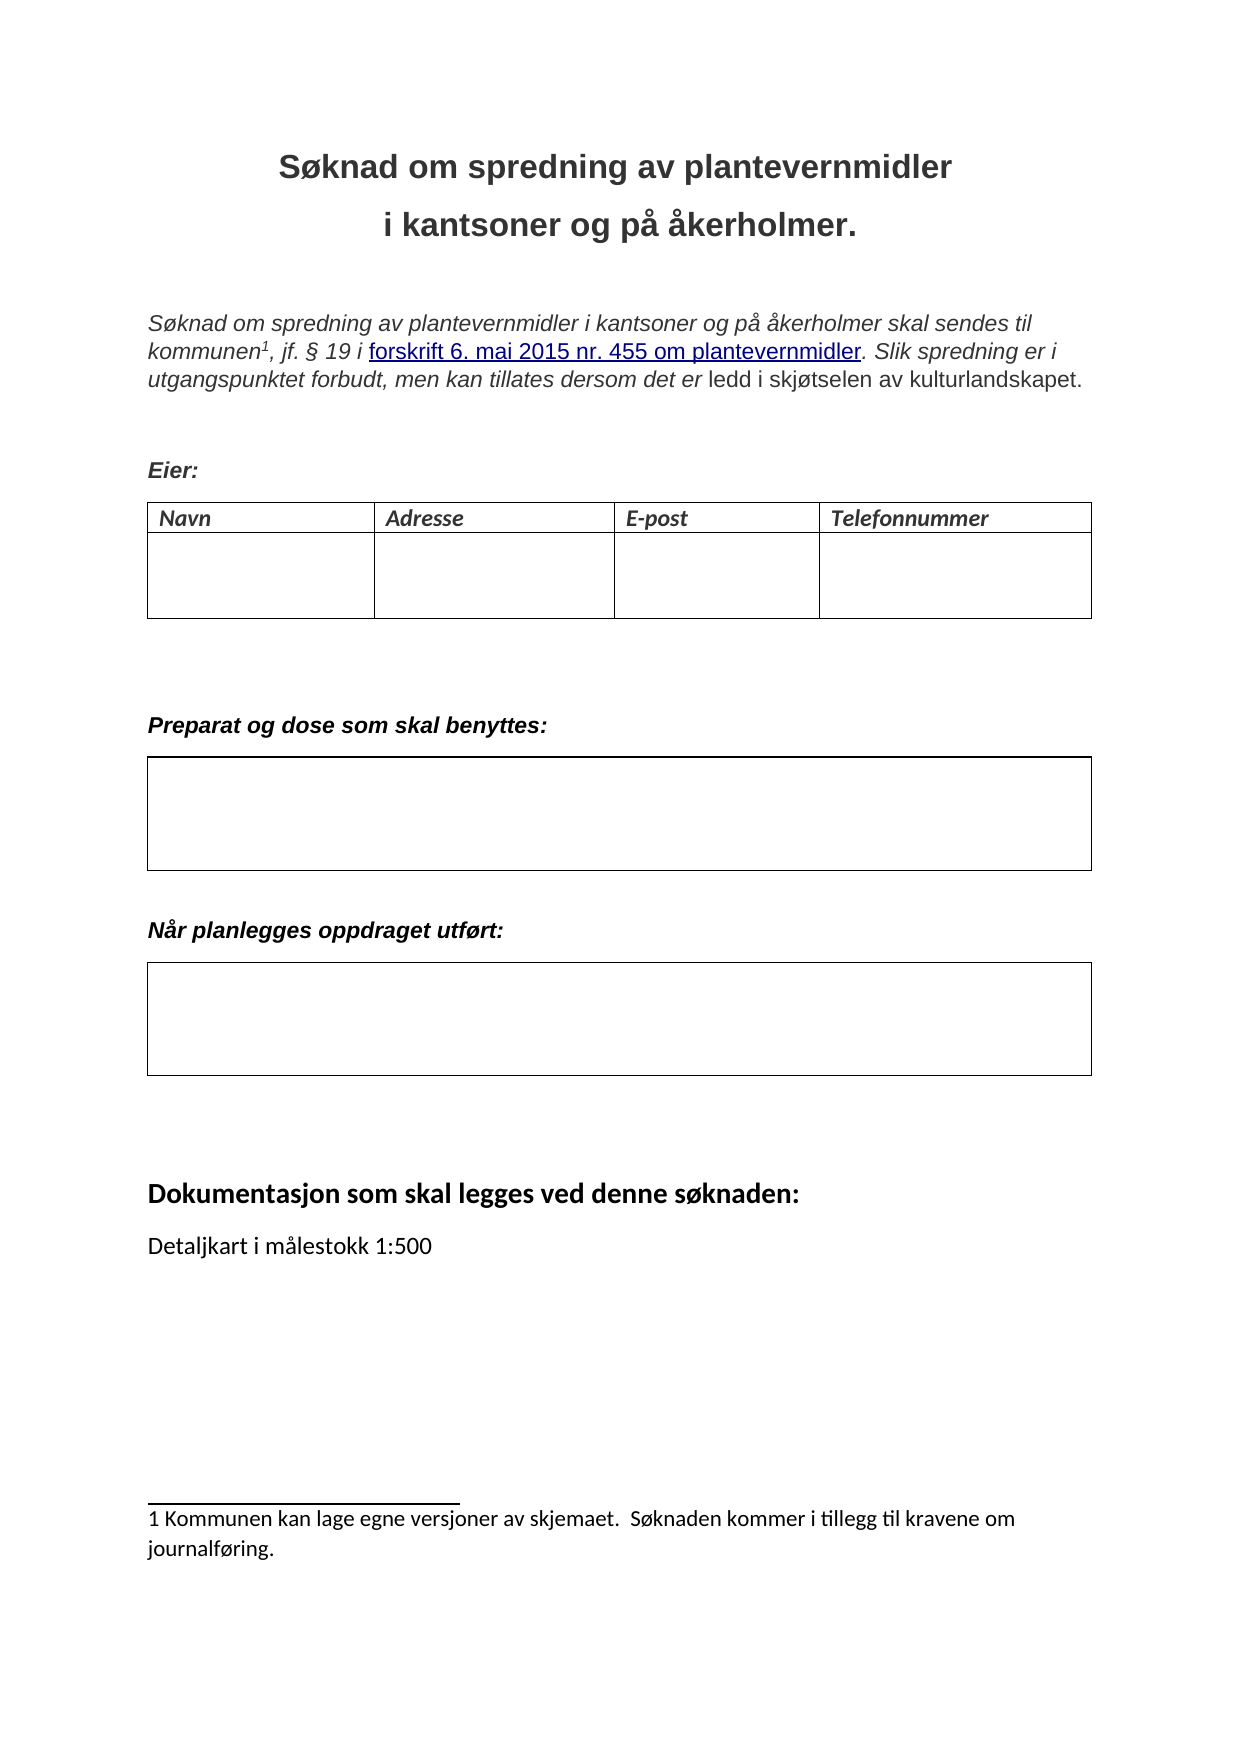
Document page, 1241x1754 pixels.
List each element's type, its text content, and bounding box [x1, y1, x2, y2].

table_cell [148, 533, 374, 617]
text Dokumentasjon som skal legges ved denne søknaden: [148, 1176, 1093, 1211]
table_header E-post [615, 503, 819, 532]
text Søknad om spredning av plantevernmidler [148, 148, 1093, 186]
text Når planlegges oppdraget utført: [148, 917, 1093, 943]
text Kommunen kan lage egne versjoner av skjemaet. Søknaden kommer i tillegg til kravene om journalføring. [148, 1504, 1093, 1562]
table_header [148, 963, 1091, 1075]
text i kantsoner og på åkerholmer. [148, 205, 1093, 244]
table_header [148, 758, 1091, 869]
table_cell [615, 533, 819, 617]
text Søknad om spredning av plantevernmidler i kantsoner og på åkerholmer skal sendes til kommunen, jf. § 19 i forskrift 6. mai 2015 nr. 455 om plantevernmidler. Slik spredning er i utgangspunktet forbudt, men kan tillates dersom det er ledd i skjøtselen av kulturlandskapet. [148, 309, 1093, 392]
text Preparat og dose som skal benyttes: [148, 712, 1093, 738]
table_header Navn [148, 503, 374, 532]
text Eier: [148, 457, 1093, 483]
table_header Telefonnummer [820, 503, 1091, 532]
text Detaljkart i målestokk 1:500 [148, 1230, 1093, 1261]
table_header Adresse [375, 503, 614, 532]
table_cell [375, 533, 614, 617]
table_cell [820, 533, 1091, 617]
